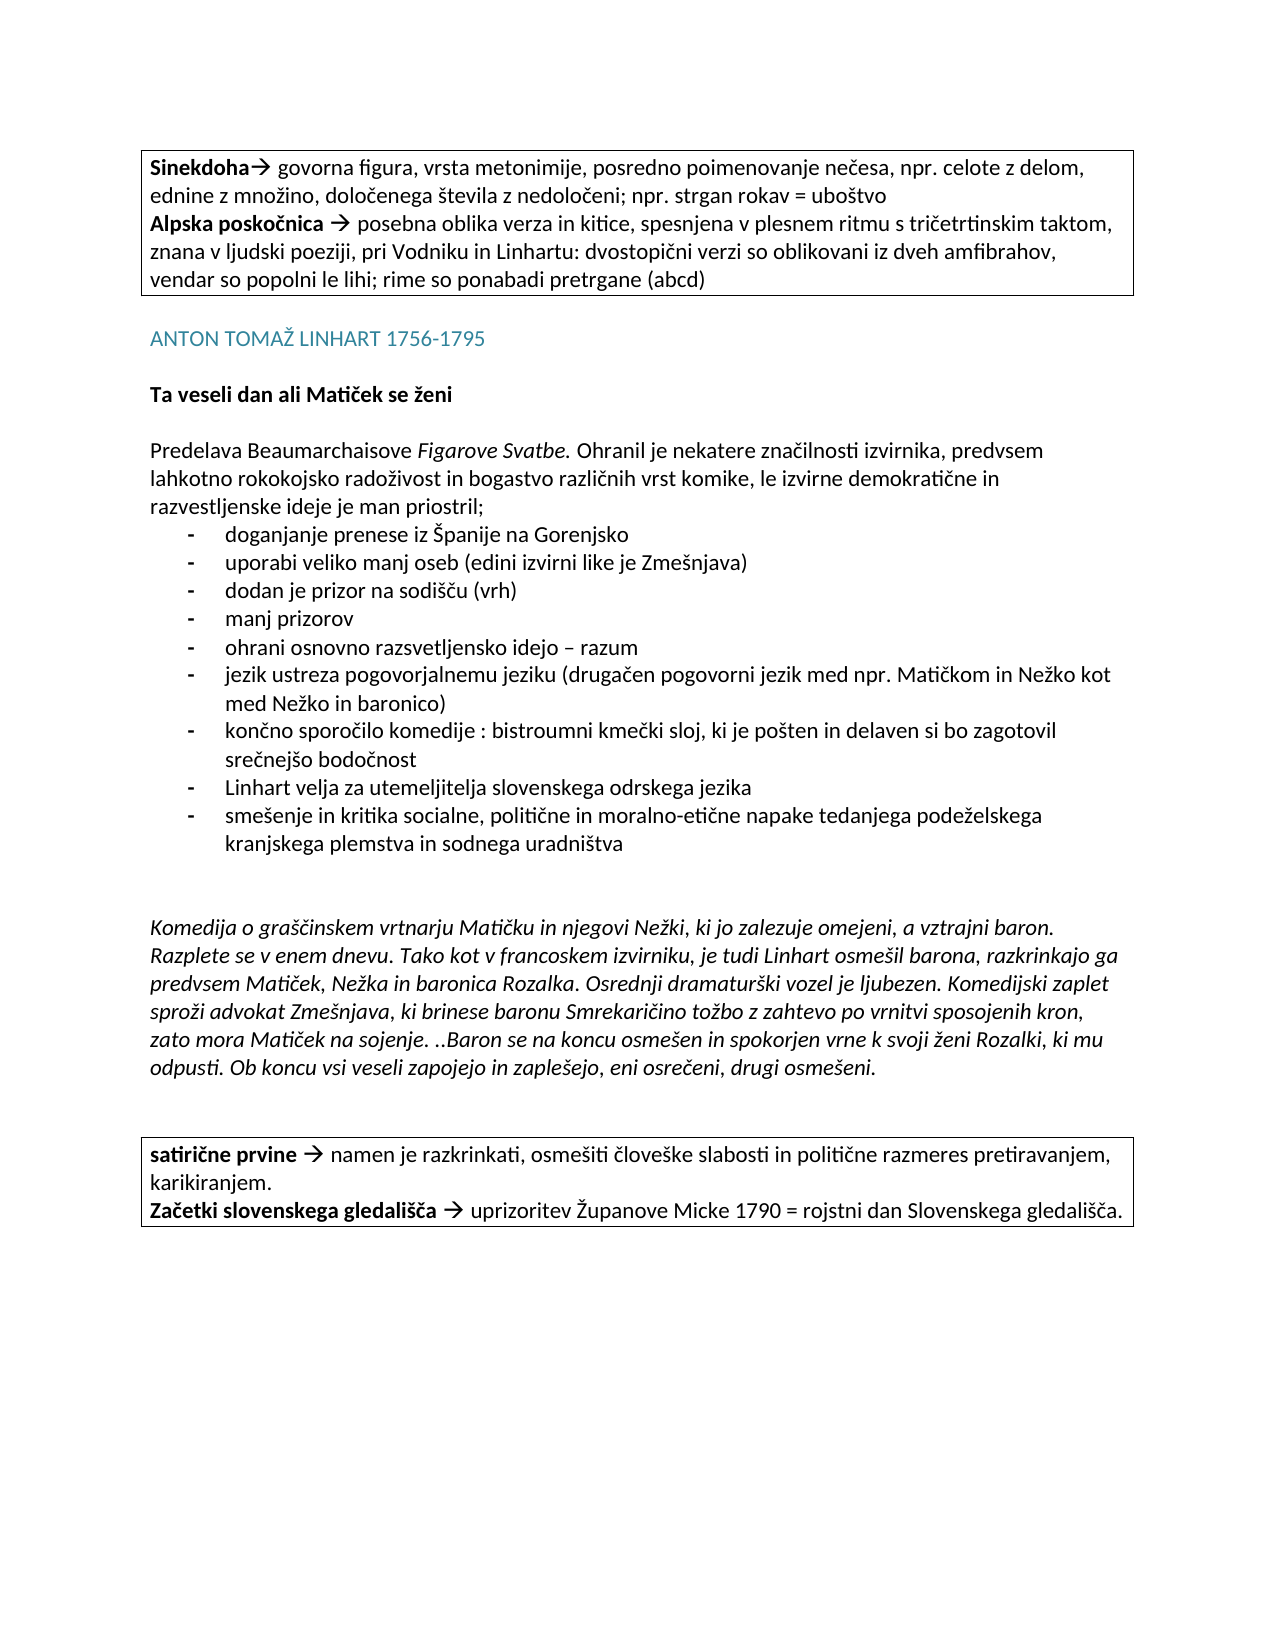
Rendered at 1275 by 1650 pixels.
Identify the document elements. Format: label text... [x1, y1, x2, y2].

list Linhart velja za utemeljitelja slovenskega odrskega jezika [187, 773, 1125, 801]
list manj prizorov [187, 604, 1125, 633]
text Začetki slovenskega gledališča  uprizoritev Županove Micke 1790 = rojstni dan Slovenskega gledališča. [142, 1193, 1133, 1226]
list smešenje in kritika socialne, politične in moralno-etične napake tedanjega podeželskega kranjskega plemstva in sodnega uradništva [187, 801, 1125, 857]
list doganjanje prenese iz Španije na Gorenjsko [187, 521, 1125, 548]
list ohrani osnovno razsvetljensko idejo – razum [187, 633, 1125, 661]
list dodan je prizor na sodišču (vrh) [187, 577, 1125, 604]
text Sinekdoha govorna figura, vrsta metonimije, posredno poimenovanje nečesa, npr. celote z delom, ednine z množino, določenega števila z nedoločeni; npr. strgan rokav = uboštvo [142, 151, 1133, 206]
text Alpska poskočnica  posebna oblika verza in kitice, spesnjena v plesnem ritmu s tričetrtinskim taktom, znana v ljudski poeziji, pri Vodniku in Linhartu: dvostopični verzi so oblikovani iz dveh amfibrahov, vendar so popolni le lihi; rime so ponabadi pretrgane (abcd) [142, 206, 1133, 295]
text Komedija o graščinskem vrtnarju Matičku in njegovi Nežki, ki jo zalezuje omejeni, a vztrajni baron. Razplete se v enem dnevu. Tako kot v francoskem izvirniku, je tudi Linhart osmešil barona, razkrinkajo ga predvsem Matiček, Nežka in baronica Rozalka. Osrednji dramaturški vozel je ljubezen. Komedijski zaplet sproži advokat Zmešnjava, ki brinese baronu Smrekaričino tožbo z zahtevo po vrnitvi sposojenih kron, zato mora Matiček na sojenje. ..Baron se na koncu osmešen in spokorjen vrne k svoji ženi Rozalki, ki mu odpusti. Ob koncu vsi veseli zapojejo in zaplešejo, eni osrečeni, drugi osmešeni. [150, 913, 1125, 1081]
text ANTON TOMAŽ LINHART 1756-1795 [150, 324, 1125, 352]
list končno sporočilo komedije : bistroumni kmečki sloj, ki je pošten in delaven si bo zagotovil srečnejšo bodočnost [187, 717, 1125, 773]
list jezik ustreza pogovorjalnemu jeziku (drugačen pogovorni jezik med npr. Matičkom in Nežko kot med Nežko in baronico) [187, 661, 1125, 717]
list uporabi veliko manj oseb (edini izvirni like je Zmešnjava) [187, 548, 1125, 577]
text satirične prvine  namen je razkrinkati, osmešiti človeške slabosti in politične razmeres pretiravanjem, karikiranjem. [142, 1138, 1133, 1193]
text Ta veseli dan ali Matiček se ženi [150, 380, 1125, 408]
text Predelava Beaumarchaisove Figarove Svatbe. Ohranil je nekatere značilnosti izvirnika, predvsem lahkotno rokokojsko radoživost in bogastvo različnih vrst komike, le izvirne demokratične in razvestljenske ideje je man priostril; [150, 436, 1125, 521]
